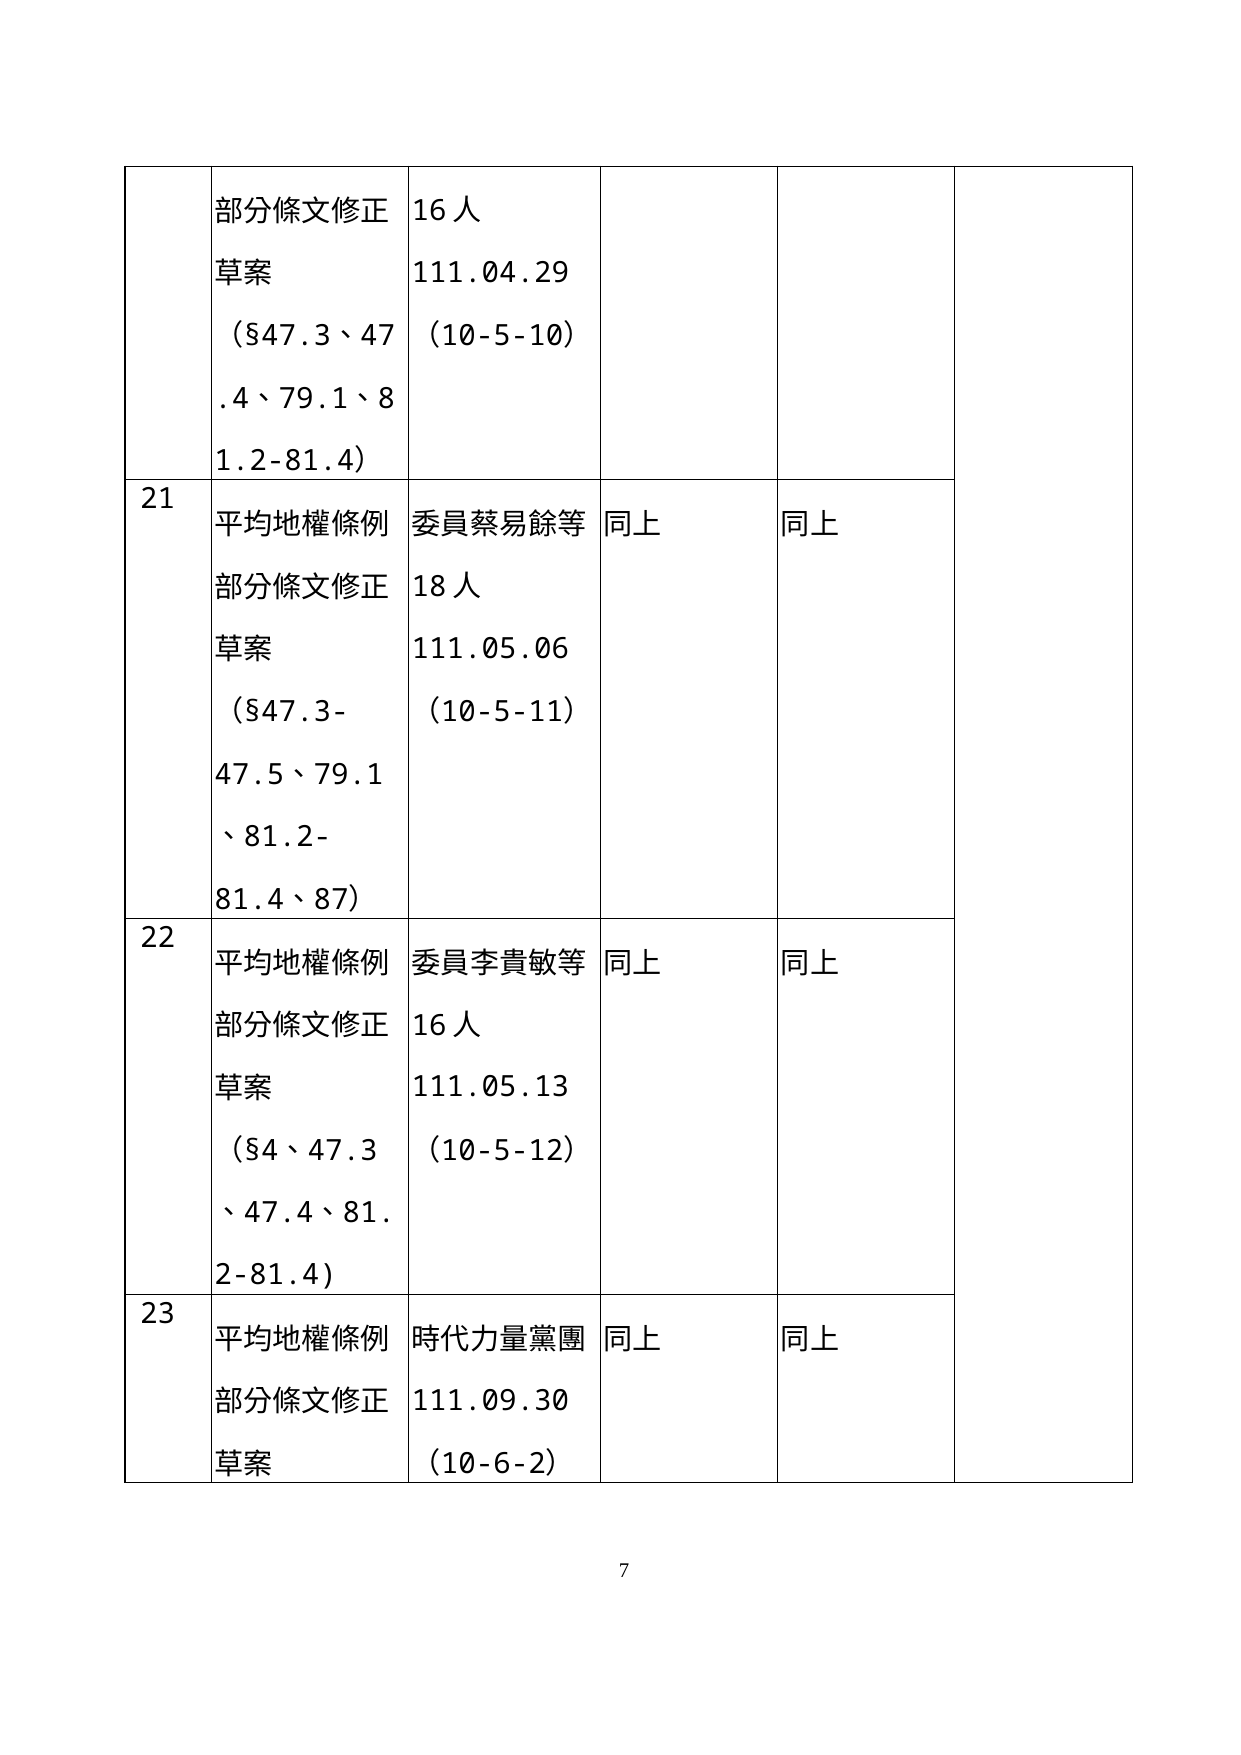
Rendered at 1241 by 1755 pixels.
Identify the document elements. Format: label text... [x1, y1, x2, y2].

table_cell 同上 [778, 480, 954, 918]
table_cell [778, 167, 954, 479]
table_cell 平均地權條例部分條文修正草案 （§4、47.3、47.4、81.2-81.4) [212, 919, 408, 1294]
table_cell [126, 167, 211, 479]
table_cell [126, 480, 211, 918]
table_cell 同上 [778, 1295, 954, 1482]
table_cell 同上 [601, 919, 777, 1294]
table_cell 委員李貴敏等16人 111.05.13 （10-5-12） [409, 919, 600, 1294]
table_cell 部分條文修正草案 （§47.3、47.4、79.1、81.2-81.4） [212, 167, 408, 479]
table_cell 平均地權條例部分條文修正草案 [212, 1295, 408, 1482]
table_cell [601, 167, 777, 479]
table_cell 同上 [601, 480, 777, 918]
table_cell 平均地權條例部分條文修正草案 （§47.3-47.5、79.1、81.2-81.4、87） [212, 480, 408, 918]
table_cell [126, 1295, 211, 1482]
table_cell 16人 111.04.29 （10-5-10） [409, 167, 600, 479]
table_cell 同上 [778, 919, 954, 1294]
table_cell [955, 167, 1132, 1482]
table_cell 委員蔡易餘等18人 111.05.06 （10-5-11） [409, 480, 600, 918]
table_cell 同上 [601, 1295, 777, 1482]
table_cell 時代力量黨團 111.09.30 （10-6-2） [409, 1295, 600, 1482]
table_cell [126, 919, 211, 1294]
